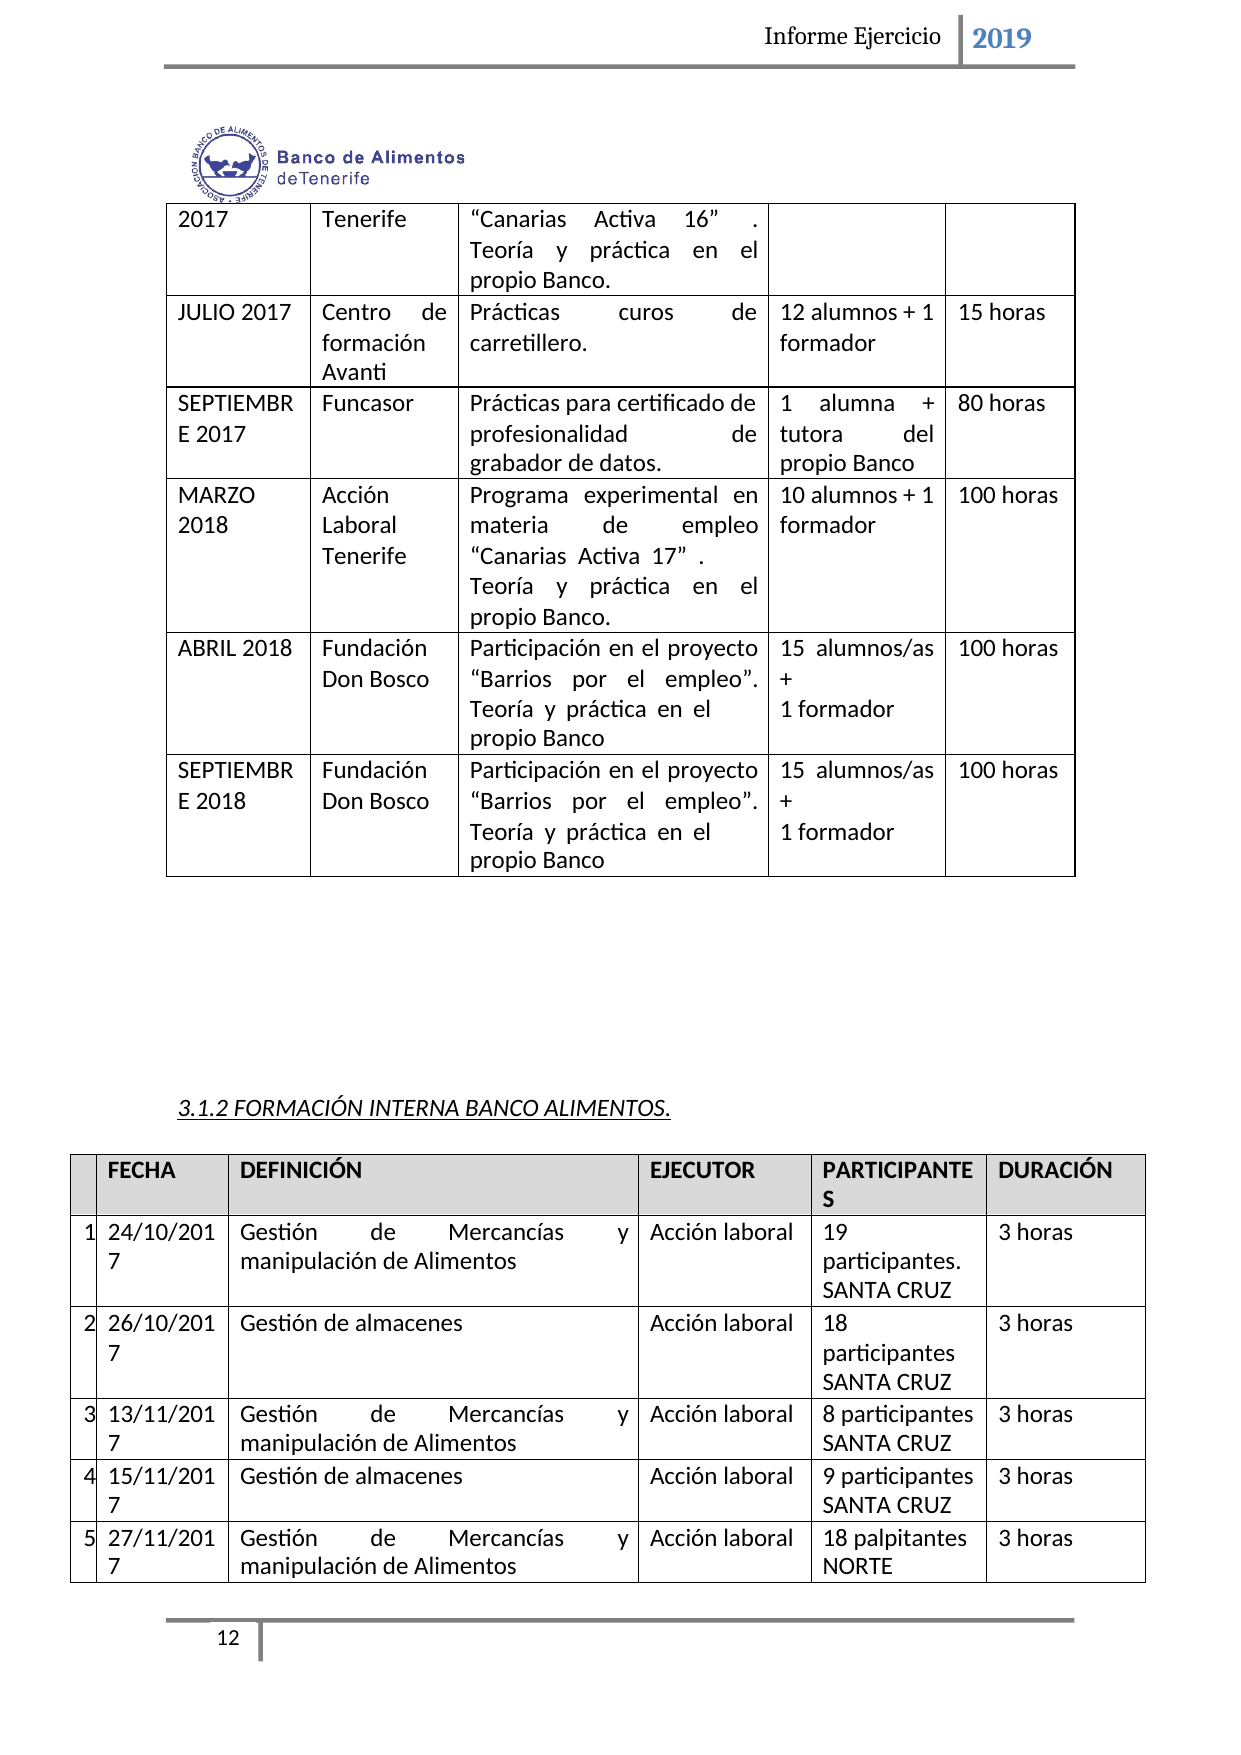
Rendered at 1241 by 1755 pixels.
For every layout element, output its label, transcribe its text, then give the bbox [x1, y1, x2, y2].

table_cell [229, 1369, 638, 1397]
table_cell SANTA CRUZ [812, 1492, 986, 1521]
table_header FECHA [97, 1155, 228, 1214]
table_cell [987, 1247, 1145, 1278]
table_cell Gestión de Mercancías [229, 1522, 590, 1553]
table_cell 8 participantes [812, 1399, 986, 1430]
table_cell SANTA CRUZ [812, 1278, 986, 1306]
table_cell 9 participantes [812, 1460, 986, 1492]
table_cell [229, 1278, 590, 1306]
table_cell 3 horas [987, 1307, 1145, 1339]
table_cell NORTE [812, 1554, 986, 1582]
table_cell Fundación Don Bosco [311, 633, 458, 753]
table_cell [987, 1492, 1145, 1521]
table_cell y [590, 1399, 638, 1430]
table_cell 1 alumna + tutora del propio Banco [769, 388, 945, 478]
table_cell 24/10/201 [97, 1216, 228, 1247]
table_cell SANTA CRUZ [812, 1430, 986, 1459]
list FORMACIÓN INTERNA BANCO ALIMENTOS. [177, 1093, 1209, 1123]
table_cell [987, 1339, 1145, 1369]
table_cell SEPTIEMBR E 2018 [167, 755, 310, 876]
table_cell Acción laboral [639, 1307, 811, 1339]
table_cell [987, 1430, 1145, 1459]
table_cell 100 horas [946, 479, 1074, 632]
table_cell 18 palpitantes [812, 1522, 986, 1553]
table_header [71, 1155, 96, 1214]
table_cell 13/11/201 [97, 1399, 228, 1430]
table_cell 7 [97, 1247, 228, 1278]
table_cell 5 [71, 1522, 96, 1553]
table_cell [639, 1339, 811, 1369]
table_header 2017 [167, 204, 310, 295]
table_cell 1 [71, 1216, 96, 1247]
table_header [769, 204, 945, 295]
table_cell [229, 1339, 638, 1369]
table_cell Gestión de almacenes [229, 1460, 638, 1492]
table_cell [590, 1430, 638, 1459]
table_cell Gestión de Mercancías [229, 1399, 590, 1430]
table_cell y [590, 1216, 638, 1247]
table_cell manipulación de Alimentos [229, 1554, 590, 1582]
table_cell Prácticas curos de carretillero. [459, 296, 768, 386]
table_cell 15/11/201 [97, 1460, 228, 1492]
table_cell participantes. [812, 1247, 986, 1278]
table_cell 7 [97, 1339, 228, 1369]
table_cell Acción laboral [639, 1216, 811, 1247]
table_cell Participación en el proyecto “Barrios por el empleo”. Teoría y práctica en el propio Banco [459, 633, 768, 753]
table_cell [590, 1278, 638, 1306]
table_cell JULIO 2017 [167, 296, 310, 386]
table_cell Funcasor [311, 388, 458, 478]
table_cell 15 alumnos/as + 1 formador [769, 633, 945, 753]
table_header EJECUTOR [639, 1155, 811, 1214]
table_cell 3 horas [987, 1522, 1145, 1553]
table_cell Gestión de almacenes [229, 1307, 638, 1339]
table_cell Programa experimental en materia de empleo “Canarias Activa 17” . Teoría y práctica en el propio Banco. [459, 479, 768, 632]
table_cell [71, 1278, 96, 1306]
table_cell Gestión de Mercancías [229, 1216, 590, 1247]
table_header DURACIÓN [987, 1155, 1145, 1214]
table_cell [590, 1554, 638, 1582]
table_cell [639, 1247, 811, 1278]
table_cell 3 horas [987, 1399, 1145, 1430]
table_header Tenerife [311, 204, 458, 295]
table_cell [71, 1339, 96, 1369]
table_header DEFINICIÓN [229, 1155, 638, 1214]
table_cell SEPTIEMBR E 2017 [167, 388, 310, 478]
table_cell 100 horas [946, 755, 1074, 876]
table_cell Acción laboral [639, 1399, 811, 1430]
table_cell Fundación Don Bosco [311, 755, 458, 876]
table_cell manipulación de Alimentos [229, 1247, 590, 1278]
table_cell [71, 1369, 96, 1397]
table_cell 12 alumnos + 1 formador [769, 296, 945, 386]
table_cell Centro de formación Avanti [311, 296, 458, 386]
table_cell [229, 1492, 638, 1521]
table_cell 4 [71, 1460, 96, 1492]
table_cell Acción laboral [639, 1522, 811, 1553]
table_cell 3 [71, 1399, 96, 1430]
table_cell 7 [97, 1492, 228, 1521]
table_cell 27/11/201 [97, 1522, 228, 1553]
table_cell Acción laboral [639, 1460, 811, 1492]
table_header PARTICIPANTE S [812, 1155, 986, 1214]
table_cell 26/10/201 [97, 1307, 228, 1339]
table_cell ABRIL 2018 [167, 633, 310, 753]
table_cell MARZO 2018 [167, 479, 310, 632]
table_cell 100 horas [946, 633, 1074, 753]
table_cell participantes [812, 1339, 986, 1369]
table_cell 80 horas [946, 388, 1074, 478]
table_header “Canarias Activa 16” . Teoría y práctica en el propio Banco. [459, 204, 768, 295]
table_header [946, 204, 1074, 295]
table_cell 15 alumnos/as + 1 formador [769, 755, 945, 876]
table_cell 18 [812, 1307, 986, 1339]
table_cell [639, 1430, 811, 1459]
table_cell SANTA CRUZ [812, 1369, 986, 1397]
table_cell [590, 1247, 638, 1278]
table_cell 2 [71, 1307, 96, 1339]
table_cell [97, 1369, 228, 1397]
table_cell 15 horas [946, 296, 1074, 386]
table_cell Prácticas para certificado de profesionalidad de grabador de datos. [459, 388, 768, 478]
table_cell [71, 1492, 96, 1521]
table_cell 3 horas [987, 1216, 1145, 1247]
table_cell [71, 1430, 96, 1459]
table_cell [97, 1278, 228, 1306]
table_cell Acción Laboral Tenerife [311, 479, 458, 632]
table_cell Participación en el proyecto “Barrios por el empleo”. Teoría y práctica en el propio Banco [459, 755, 768, 876]
table_cell y [590, 1522, 638, 1553]
table_cell manipulación de Alimentos [229, 1430, 590, 1459]
table_cell [71, 1247, 96, 1278]
table_cell 19 [812, 1216, 986, 1247]
table_cell [987, 1554, 1145, 1582]
table_cell 10 alumnos + 1 formador [769, 479, 945, 632]
table_cell 7 [97, 1430, 228, 1459]
table_cell [639, 1492, 811, 1521]
table_cell [639, 1554, 811, 1582]
table_cell [71, 1554, 96, 1582]
table_cell [987, 1278, 1145, 1306]
table_cell 7 [97, 1554, 228, 1582]
table_cell [639, 1369, 811, 1397]
table_cell 3 horas [987, 1460, 1145, 1492]
table_cell [987, 1369, 1145, 1397]
table_cell [639, 1278, 811, 1306]
